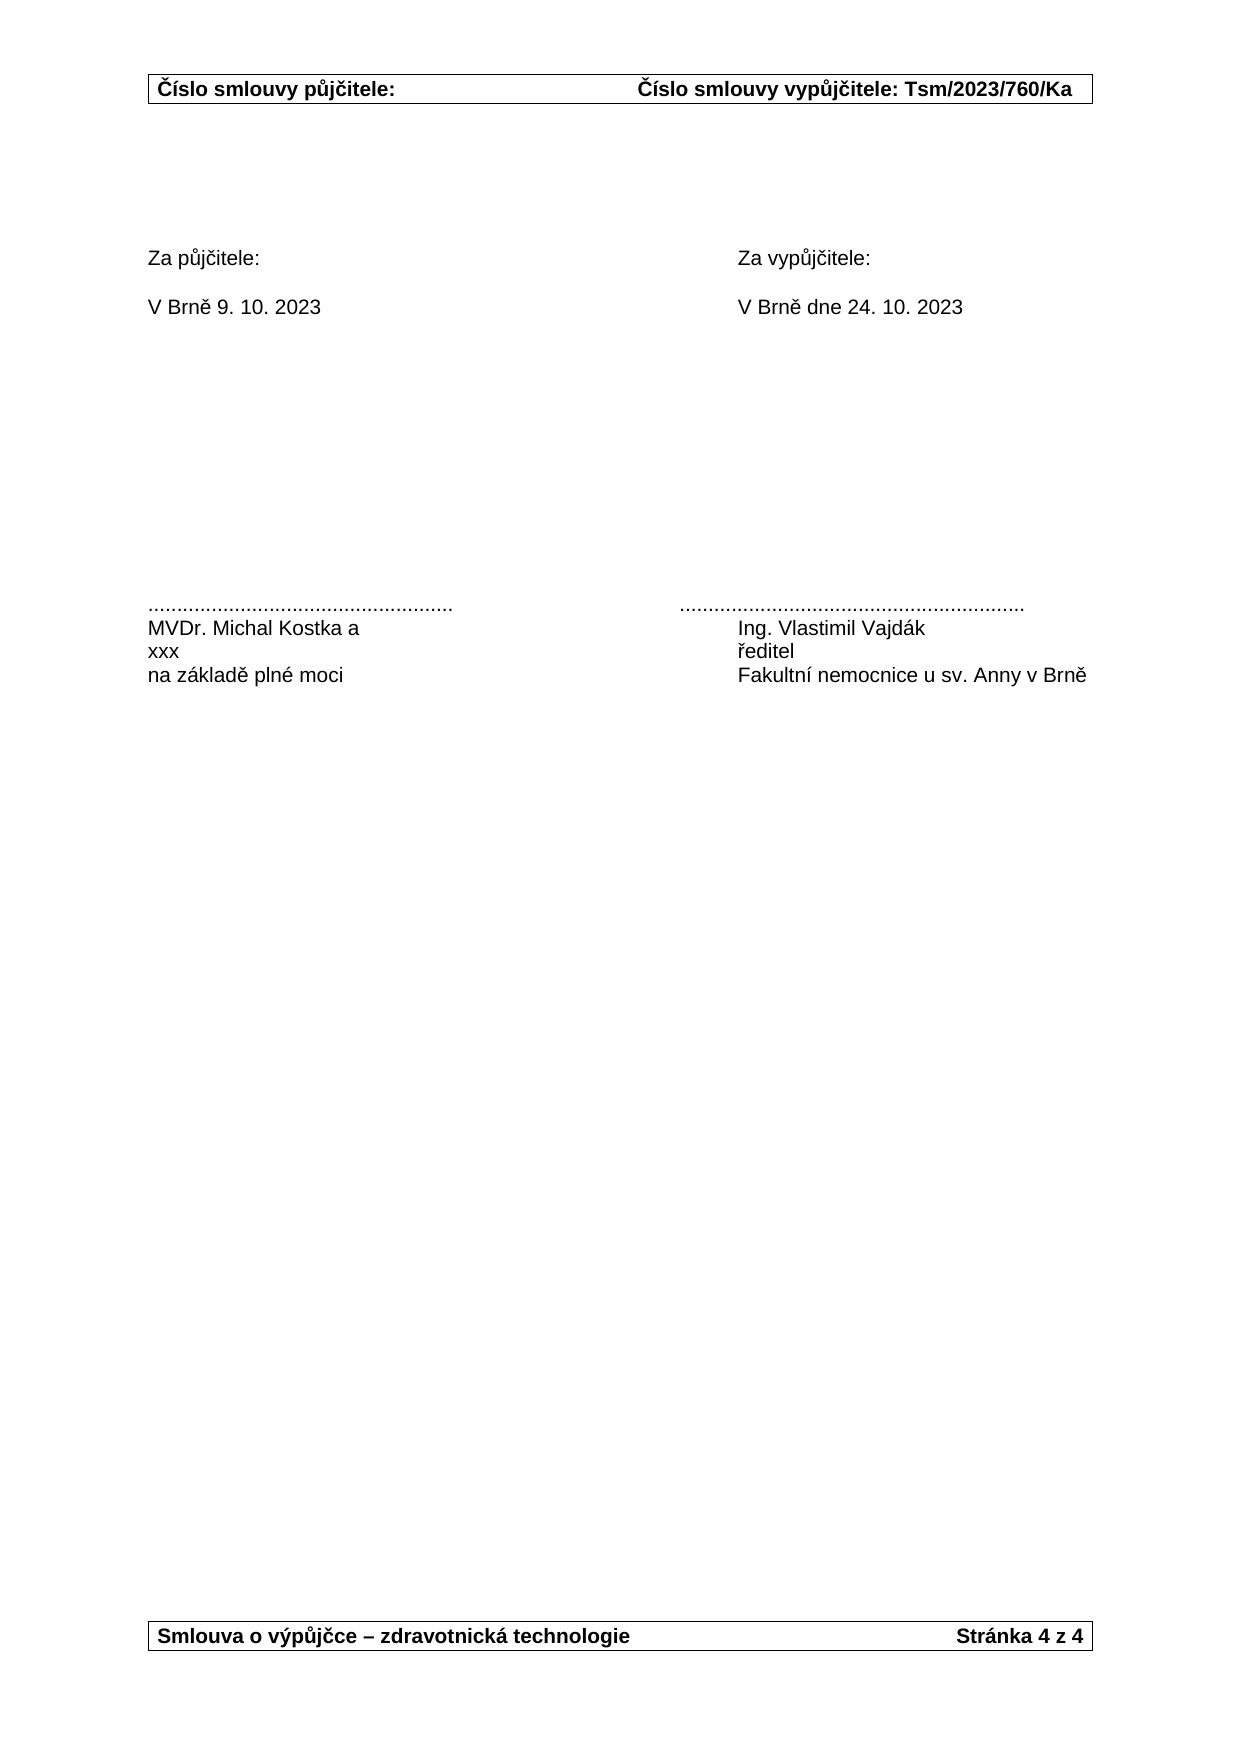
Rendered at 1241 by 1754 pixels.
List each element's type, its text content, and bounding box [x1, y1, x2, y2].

text xxx ředitel [148, 639, 1093, 663]
text ..................................................... ............................................................ [148, 591, 1093, 615]
text Za půjčitele: Za vypůjčitele: [148, 246, 1093, 269]
text na základě plné moci Fakultní nemocnice u sv. Anny v Brně [148, 663, 1093, 687]
text V Brně 9. 10. 2023 V Brně dne 24. 10. 2023 [148, 294, 1093, 318]
text MVDr. Michal Kostka a Ing. Vlastimil Vajdák [148, 615, 1093, 639]
